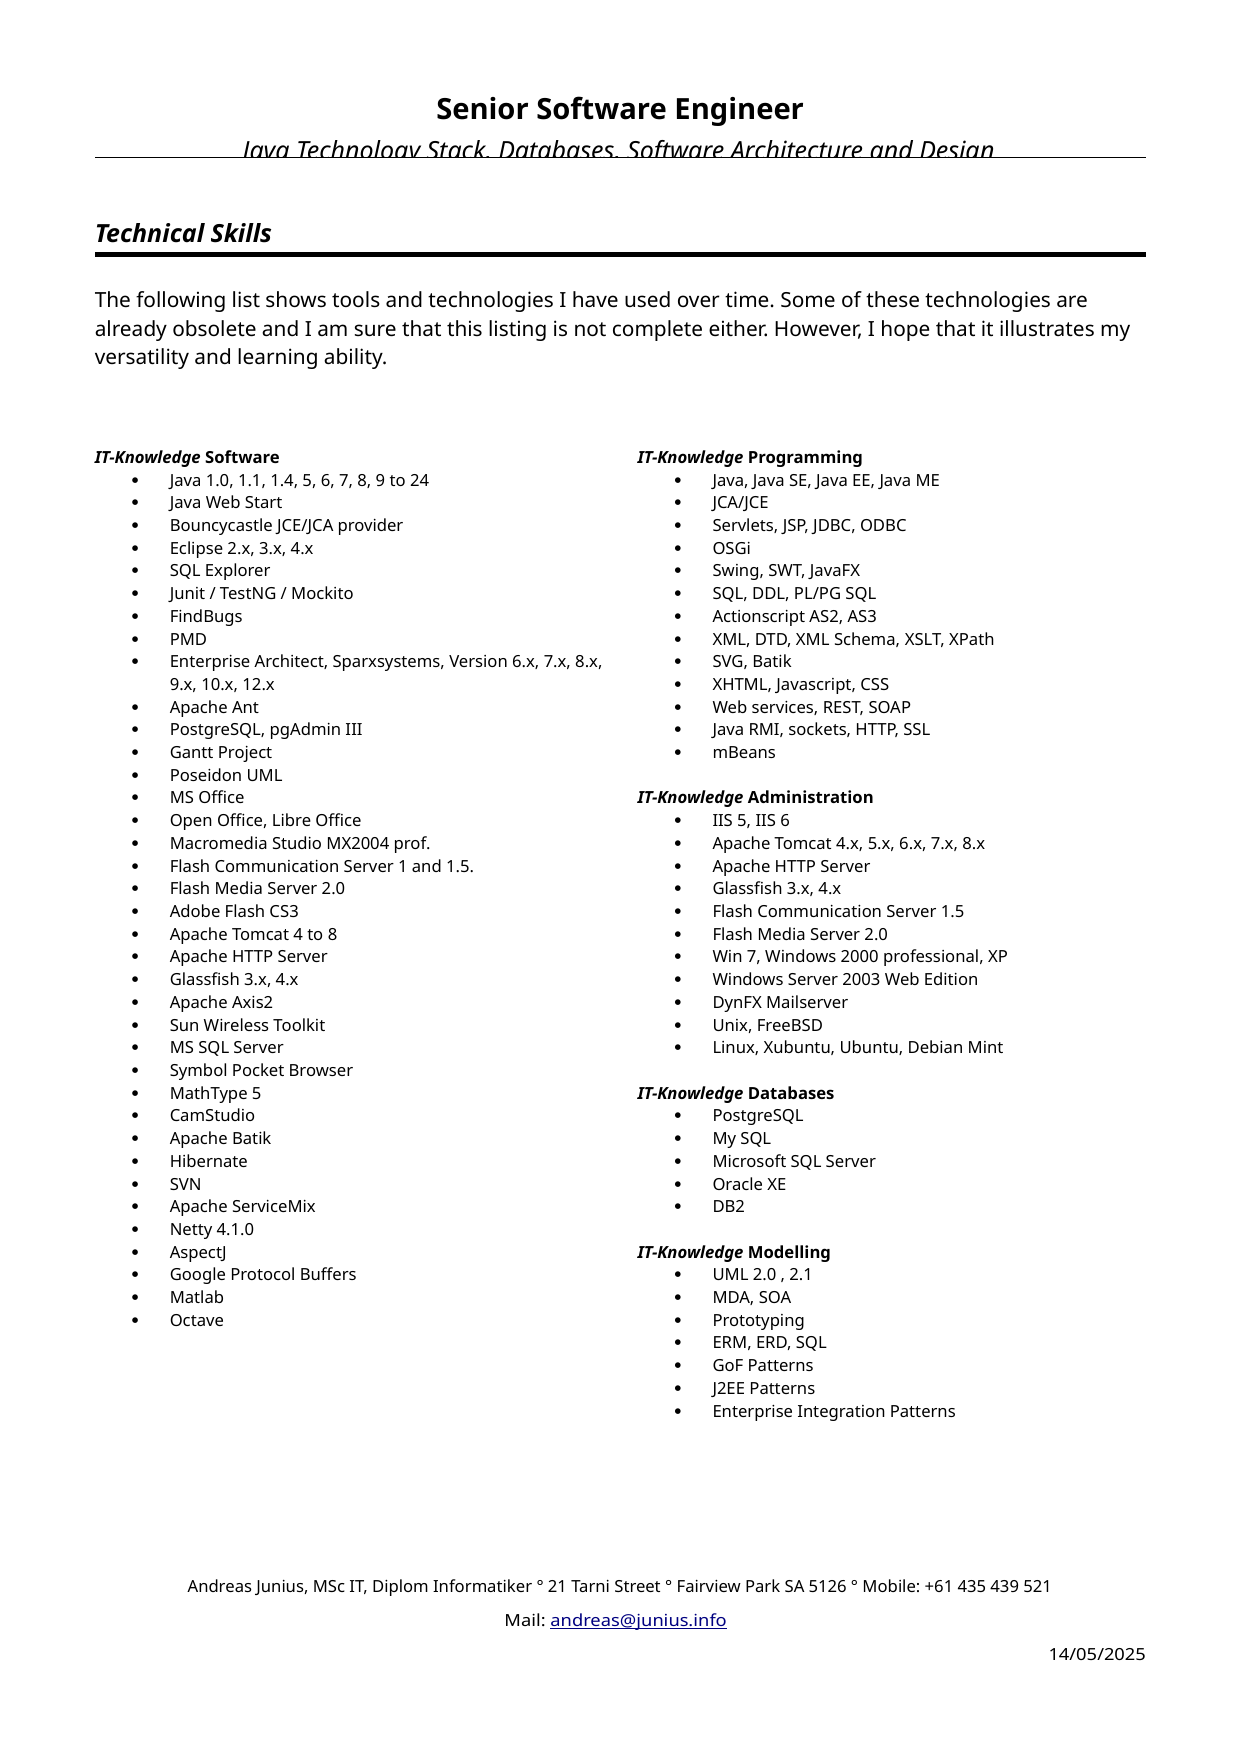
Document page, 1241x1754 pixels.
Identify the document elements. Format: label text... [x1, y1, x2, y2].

text The following list shows tools and technologies I have used over time. Some of these technologies are already obsolete and I am sure that this listing is not complete either. However, I hope that it illustrates my versatility and learning ability. [94, 285, 1146, 371]
table_header IT-Knowledge Programming Java, Java SE, Java EE, Java ME JCA/JCE Servlets, JSP, JDBC, ODBC OSGi Swing, SWT, JavaFX SQL, DDL, PL/PG SQL Actionscript AS2, AS3 XML, DTD, XML Schema, XSLT, XPath SVG, Batik XHTML, Javascript, CSS Web services, REST, SOAP Java RMI, sockets, HTTP, SSL mBeans IT-Knowledge Administration IIS 5, IIS 6 Apache Tomcat 4.x, 5.x, 6.x, 7.x, 8.x Apache HTTP Server Glassfish 3.x, 4.x Flash Communication Server 1.5 Flash Media Server 2.0 Win 7, Windows 2000 professional, XP Windows Server 2003 Web Edition DynFX Mailserver Unix, FreeBSD Linux, Xubuntu, Ubuntu, Debian Mint IT-Knowledge Databases PostgreSQL My SQL Microsoft SQL Server Oracle XE DB2 IT-Knowledge Modelling UML 2.0 , 2.1 MDA, SOA Prototyping ERM, ERD, SQL GoF Patterns J2EE Patterns Enterprise Integration Patterns [626, 446, 1169, 1422]
text Technical Skills [94, 215, 1146, 257]
table_header IT-Knowledge Software Java 1.0, 1.1, 1.4, 5, 6, 7, 8, 9 to 24 Java Web Start Bouncycastle JCE/JCA provider Eclipse 2.x, 3.x, 4.x SQL Explorer Junit / TestNG / Mockito FindBugs PMD Enterprise Architect, Sparxsystems, Version 6.x, 7.x, 8.x, 9.x, 10.x, 12.x Apache Ant PostgreSQL, pgAdmin III Gantt Project Poseidon UML MS Office Open Office, Libre Office Macromedia Studio MX2004 prof. Flash Communication Server 1 and 1.5. Flash Media Server 2.0 Adobe Flash CS3 Apache Tomcat 4 to 8 Apache HTTP Server Glassfish 3.x, 4.x Apache Axis2 Sun Wireless Toolkit MS SQL Server Symbol Pocket Browser MathType 5 CamStudio Apache Batik Hibernate SVN Apache ServiceMix Netty 4.1.0 AspectJ Google Protocol Buffers Matlab Octave [83, 446, 626, 1422]
